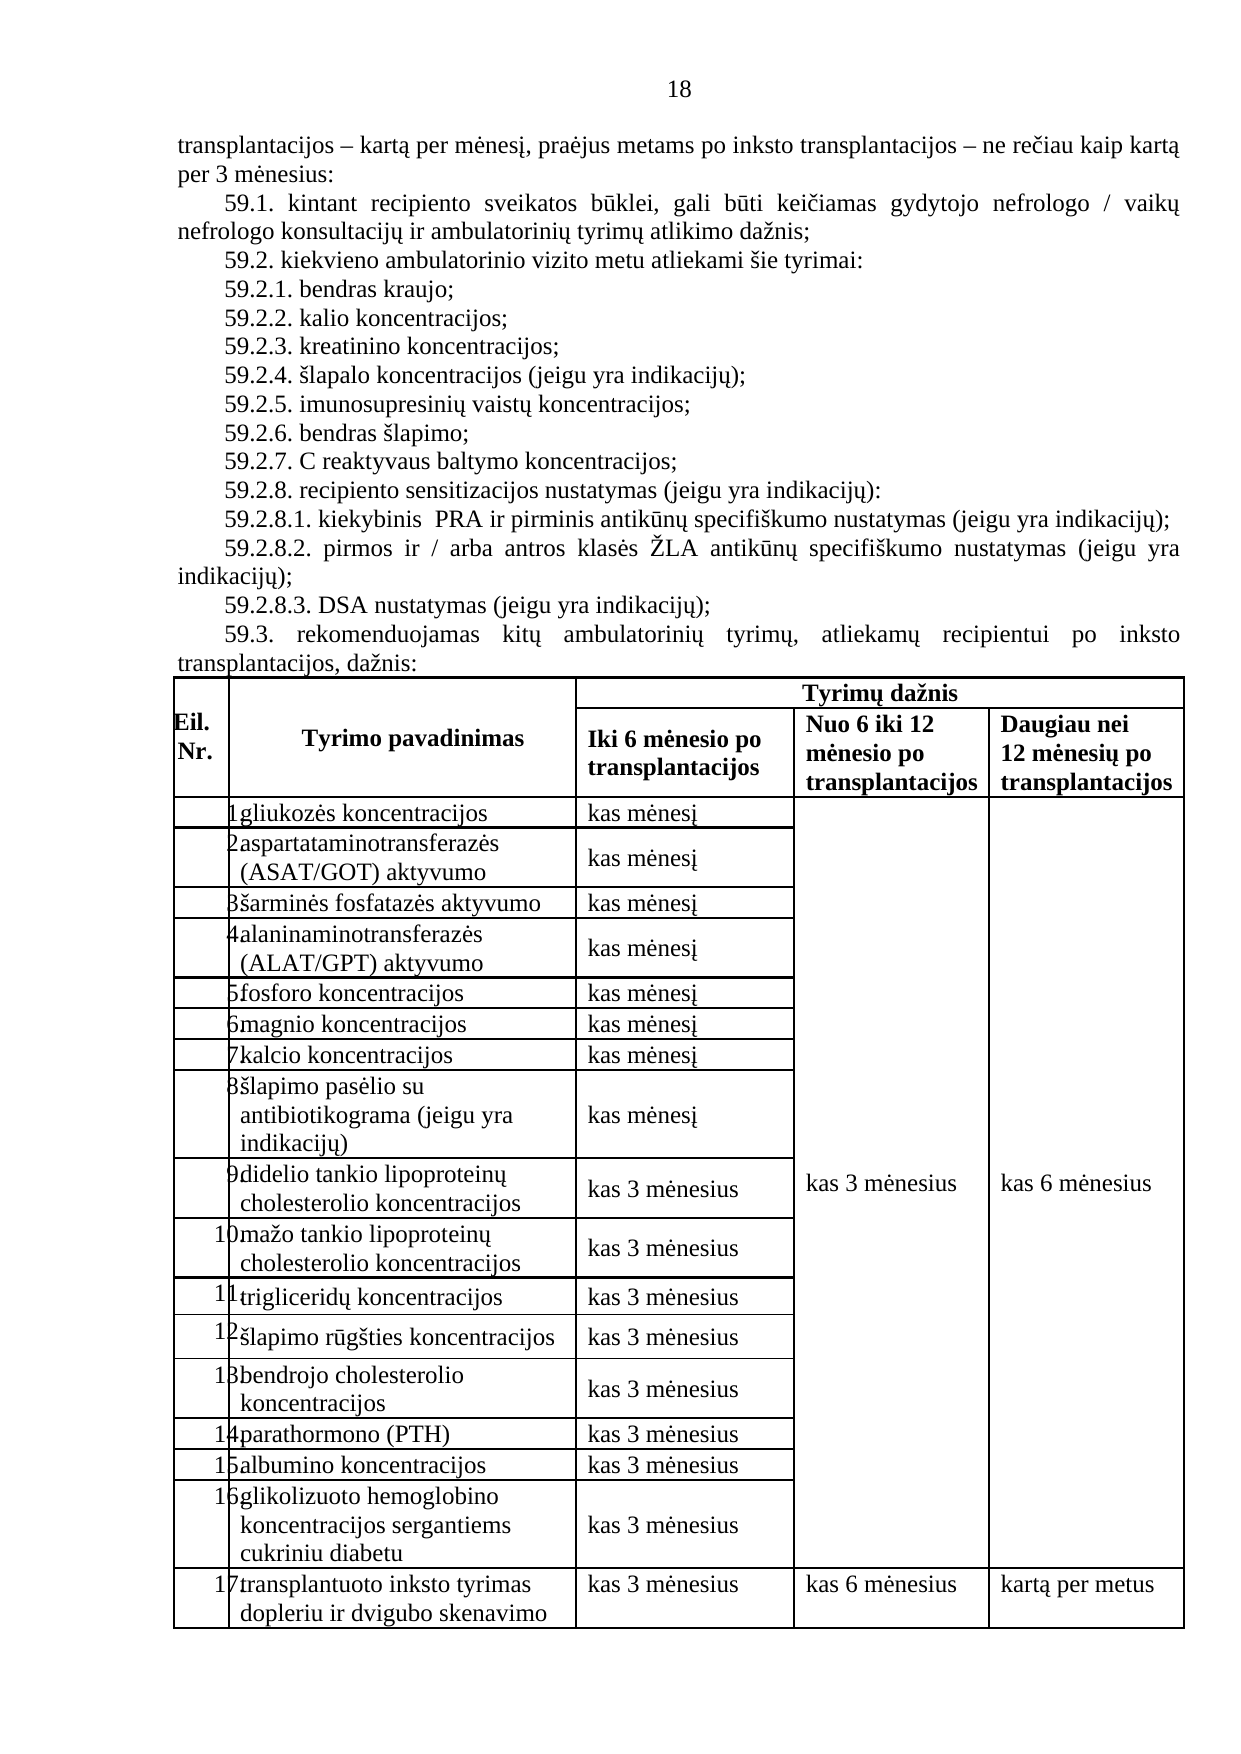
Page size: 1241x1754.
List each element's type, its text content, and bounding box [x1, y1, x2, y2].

table_cell 12. [175, 1315, 228, 1358]
table_cell 5. [175, 979, 228, 1007]
table_cell bendrojo cholesterolio koncentracijos [230, 1359, 575, 1417]
table_cell 3. [175, 888, 228, 917]
table_cell Iki 6 mėnesio po transplantacijos [577, 709, 793, 796]
table_cell 4. [175, 919, 228, 976]
table_cell kas 3 mėnesius [577, 1315, 793, 1358]
table_cell 17. [175, 1569, 228, 1627]
table_cell kalcio koncentracijos [230, 1040, 575, 1069]
table_cell 14. [175, 1419, 228, 1448]
table_cell šlapimo pasėlio su antibiotikograma (jeigu yra indikacijų) [230, 1071, 575, 1157]
table_cell kas 3 mėnesius [577, 1569, 793, 1627]
table_cell kas 3 mėnesius [577, 1359, 793, 1417]
table_cell trigliceridų koncentracijos [230, 1279, 575, 1314]
table_cell kas 3 mėnesius [577, 1279, 793, 1314]
table_cell kartą per metus [990, 1569, 1183, 1627]
text 59.2.8. recipiento sensitizacijos nustatymas (jeigu yra indikacijų): [177, 475, 1181, 504]
table_cell 8. [175, 1071, 228, 1157]
text 59.2.2. kalio koncentracijos; [177, 303, 1181, 331]
table_cell 15. [175, 1450, 228, 1479]
table_cell kas 6 mėnesius [990, 798, 1183, 1567]
text 59.2.1. bendras kraujo; [177, 274, 1181, 303]
table_cell kas mėnesį [577, 919, 793, 976]
text 59.2.8.1. kiekybinis PRA ir pirminis antikūnų specifiškumo nustatymas (jeigu yra indikacijų); [177, 504, 1181, 533]
table_cell 9. [175, 1159, 228, 1217]
table_header Tyrimų dažnis [577, 679, 1183, 707]
table_cell kas mėnesį [577, 829, 793, 886]
table_cell 2. [175, 829, 228, 886]
table_cell kas mėnesį [577, 888, 793, 917]
table_cell glikolizuoto hemoglobino koncentracijos sergantiems cukriniu diabetu [230, 1481, 575, 1567]
table_cell aspartataminotransferazės (ASAT/GOT) aktyvumo [230, 829, 575, 886]
text 59.2.4. šlapalo koncentracijos (jeigu yra indikacijų); [177, 360, 1181, 389]
text 59.2. kiekvieno ambulatorinio vizito metu atliekami šie tyrimai: [177, 245, 1181, 274]
table_cell kas mėnesį [577, 1009, 793, 1038]
table_cell kas mėnesį [577, 1071, 793, 1157]
table_cell kas 3 mėnesius [577, 1219, 793, 1276]
text 59.2.5. imunosupresinių vaistų koncentracijos; [177, 389, 1181, 418]
table_cell šlapimo rūgšties koncentracijos [230, 1315, 575, 1358]
text 59.1. kintant recipiento sveikatos būklei, gali būti keičiamas gydytojo nefrologo / vaikų nefrologo konsultacijų ir ambulatorinių tyrimų atlikimo dažnis; [177, 188, 1181, 245]
table_cell šarminės fosfatazės aktyvumo [230, 888, 575, 917]
table_header Eil. Nr. [175, 679, 228, 796]
table_cell kas 6 mėnesius [795, 1569, 988, 1627]
table_cell kas mėnesį [577, 798, 793, 826]
table_cell kas 3 mėnesius [577, 1481, 793, 1567]
table_cell mažo tankio lipoproteinų cholesterolio koncentracijos [230, 1219, 575, 1276]
table_cell 6. [175, 1009, 228, 1038]
table_cell kas 3 mėnesius [795, 798, 988, 1567]
table_cell 10. [175, 1219, 228, 1276]
table_cell didelio tankio lipoproteinų cholesterolio koncentracijos [230, 1159, 575, 1217]
table_cell Daugiau nei 12 mėnesių po transplantacijos [990, 709, 1183, 796]
text 59.2.8.3. DSA nustatymas (jeigu yra indikacijų); [177, 590, 1181, 619]
table_cell magnio koncentracijos [230, 1009, 575, 1038]
table_cell albumino koncentracijos [230, 1450, 575, 1479]
text 59.2.3. kreatinino koncentracijos; [177, 331, 1181, 360]
text transplantacijos – kartą per mėnesį, praėjus metams po inksto transplantacijos – ne rečiau kaip kartą per 3 mėnesius: [177, 130, 1181, 188]
table_cell gliukozės koncentracijos [230, 798, 575, 826]
table_cell kas 3 mėnesius [577, 1159, 793, 1217]
table_cell 1. [175, 798, 228, 826]
text 59.2.8.2. pirmos ir / arba antros klasės ŽLA antikūnų specifiškumo nustatymas (jeigu yra indikacijų); [177, 533, 1181, 590]
table_cell kas 3 mėnesius [577, 1450, 793, 1479]
text 59.2.7. C reaktyvaus baltymo koncentracijos; [177, 446, 1181, 475]
text 59.3. rekomenduojamas kitų ambulatorinių tyrimų, atliekamų recipientui po inksto transplantacijos, dažnis: [177, 619, 1181, 676]
table_cell transplantuoto inksto tyrimas dopleriu ir dvigubo skenavimo (angl. duplex) metodu [230, 1569, 575, 1627]
table_cell Nuo 6 iki 12 mėnesio po transplantacijos [795, 709, 988, 796]
table_cell alaninaminotransferazės (ALAT/GPT) aktyvumo [230, 919, 575, 976]
table_cell kas mėnesį [577, 979, 793, 1007]
table_header Tyrimo pavadinimas [230, 679, 575, 796]
table_cell 13. [175, 1359, 228, 1417]
table_cell 11. [175, 1279, 228, 1314]
table_cell 7. [175, 1040, 228, 1069]
table_cell fosforo koncentracijos [230, 979, 575, 1007]
table_cell 16. [175, 1481, 228, 1567]
text 59.2.6. bendras šlapimo; [177, 418, 1181, 446]
table_cell kas mėnesį [577, 1040, 793, 1069]
table_cell parathormono (PTH) [230, 1419, 575, 1448]
table_cell kas 3 mėnesius [577, 1419, 793, 1448]
